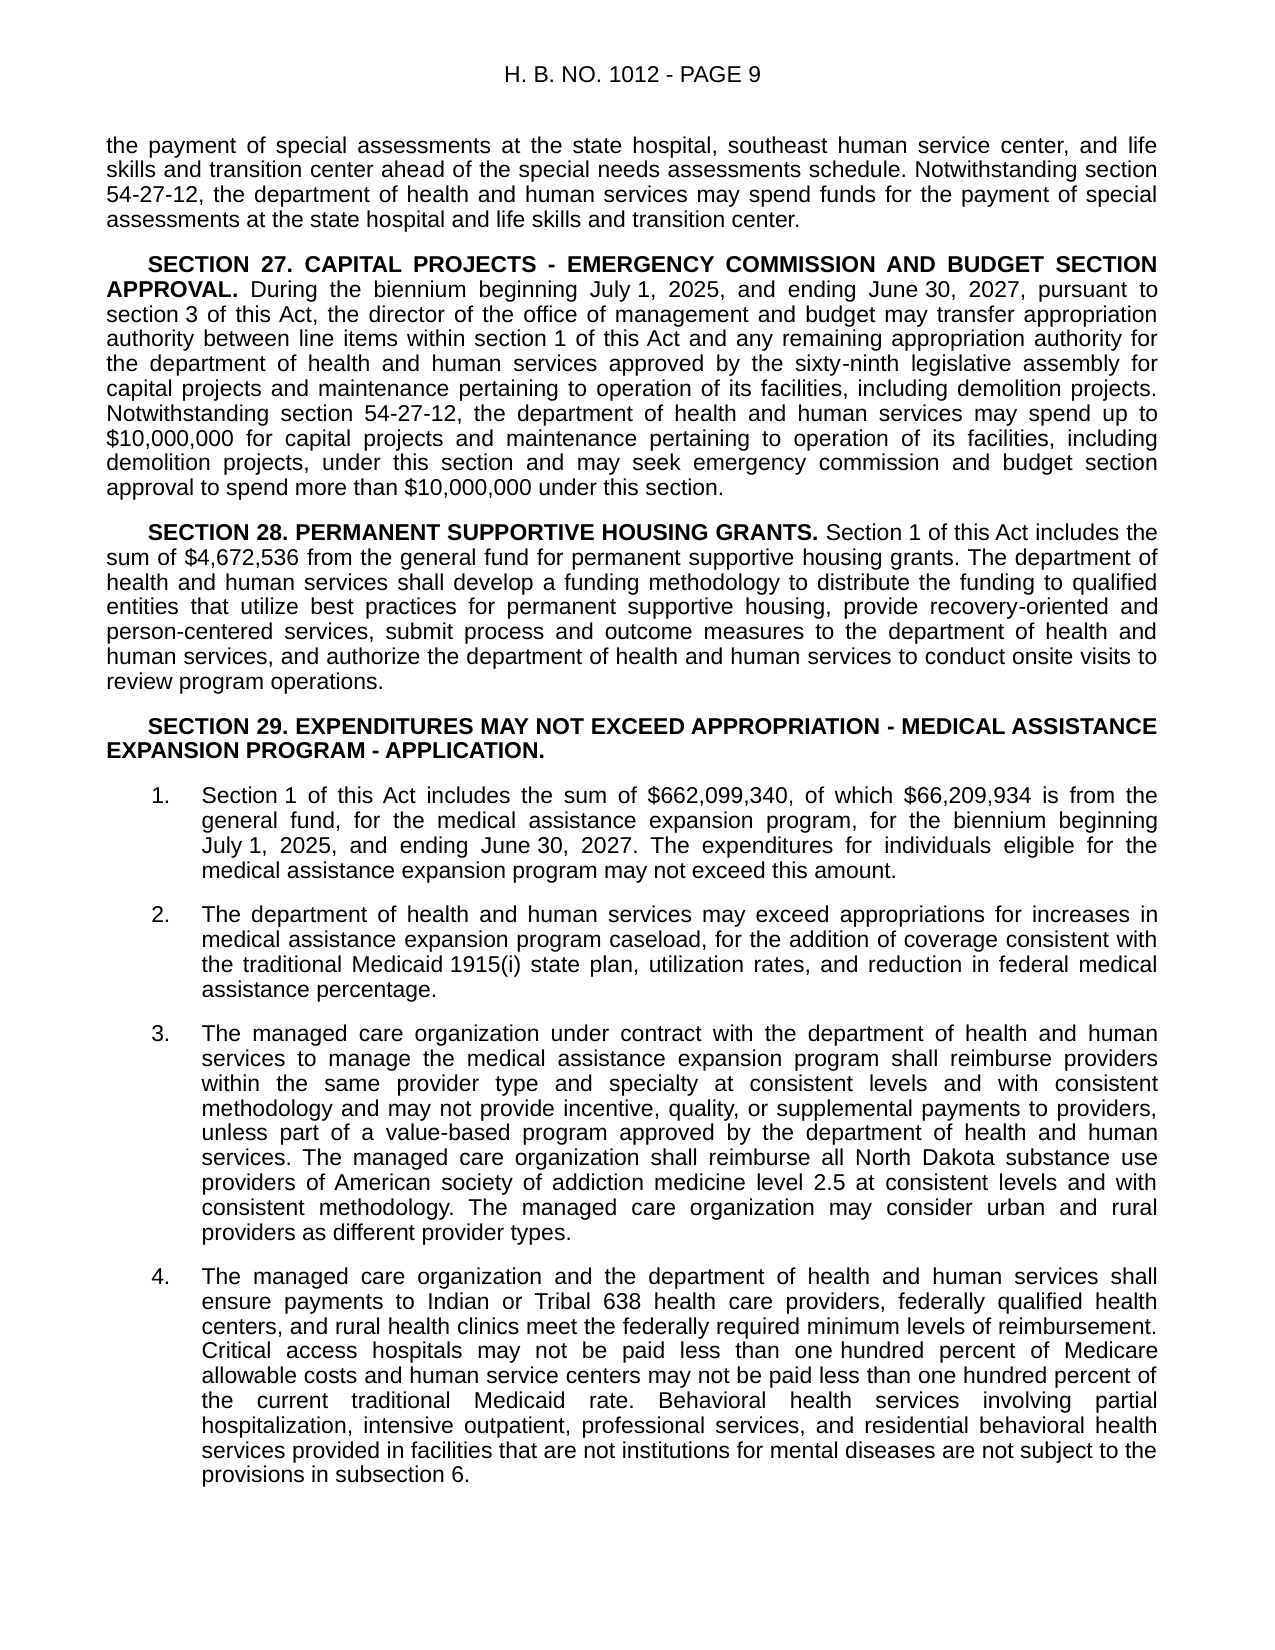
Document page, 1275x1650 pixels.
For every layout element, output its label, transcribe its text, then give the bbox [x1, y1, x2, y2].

text 3. The managed care organization under contract with the department of health and human services to manage the medical assistance expansion program shall reimburse providers within the same provider type and specialty at consistent levels and with consistent methodology and may not provide incentive, quality, or supplemental payments to providers, unless part of a value‑based program approved by the department of health and human services. The managed care organization shall reimburse all North Dakota substance use providers of American society of addiction medicine level 2.5 at consistent levels and with consistent methodology. The managed care organization may consider urban and rural providers as different provider types. [106, 1022, 1158, 1245]
text 2. The department of health and human services may exceed appropriations for increases in medical assistance expansion program caseload, for the addition of coverage consistent with the traditional Medicaid 1915(i) state plan, utilization rates, and reduction in federal medical assistance percentage. [106, 903, 1158, 1002]
text SECTION 28. PERMANENT SUPPORTIVE HOUSING GRANTS. Section 1 of this Act includes the sum of $4,672,536 from the general fund for permanent supportive housing grants. The department of health and human services shall develop a funding methodology to distribute the funding to qualified entities that utilize best practices for permanent supportive housing, provide recovery‑oriented and person‑centered services, submit process and outcome measures to the department of health and human services, and authorize the department of health and human services to conduct onsite visits to review program operations. [106, 521, 1158, 694]
text SECTION 27. CAPITAL PROJECTS - EMERGENCY COMMISSION AND BUDGET SECTION APPROVAL. During the biennium beginning July 1, 2025, and ending June 30, 2027, pursuant to section 3 of this Act, the director of the office of management and budget may transfer appropriation authority between line items within section 1 of this Act and any remaining appropriation authority for the department of health and human services approved by the sixty‑ninth legislative assembly for capital projects and maintenance pertaining to operation of its facilities, including demolition projects. Notwithstanding section 54‑27‑12, the department of health and human services may spend up to $10,000,000 for capital projects and maintenance pertaining to operation of its facilities, including demolition projects, under this section and may seek emergency commission and budget section approval to spend more than $10,000,000 under this section. [106, 253, 1158, 501]
text 1. Section 1 of this Act includes the sum of $662,099,340, of which $66,209,934 is from the general fund, for the medical assistance expansion program, for the biennium beginning July 1, 2025, and ending June 30, 2027. The expenditures for individuals eligible for the medical assistance expansion program may not exceed this amount. [106, 784, 1158, 883]
text SECTION 29. EXPENDITURES MAY NOT EXCEED APPROPRIATION - MEDICAL ASSISTANCE EXPANSION PROGRAM - APPLICATION. [106, 714, 1158, 764]
text 4. The managed care organization and the department of health and human services shall ensure payments to Indian or Tribal 638 health care providers, federally qualified health centers, and rural health clinics meet the federally required minimum levels of reimbursement. Critical access hospitals may not be paid less than one hundred percent of Medicare allowable costs and human service centers may not be paid less than one hundred percent of the current traditional Medicaid rate. Behavioral health services involving partial hospitalization, intensive outpatient, professional services, and residential behavioral health services provided in facilities that are not institutions for mental diseases are not subject to the provisions in subsection 6. [106, 1265, 1158, 1488]
text the payment of special assessments at the state hospital, southeast human service center, and life skills and transition center ahead of the special needs assessments schedule. Notwithstanding section 54‑27‑12, the department of health and human services may spend funds for the payment of special assessments at the state hospital and life skills and transition center. [106, 133, 1158, 232]
